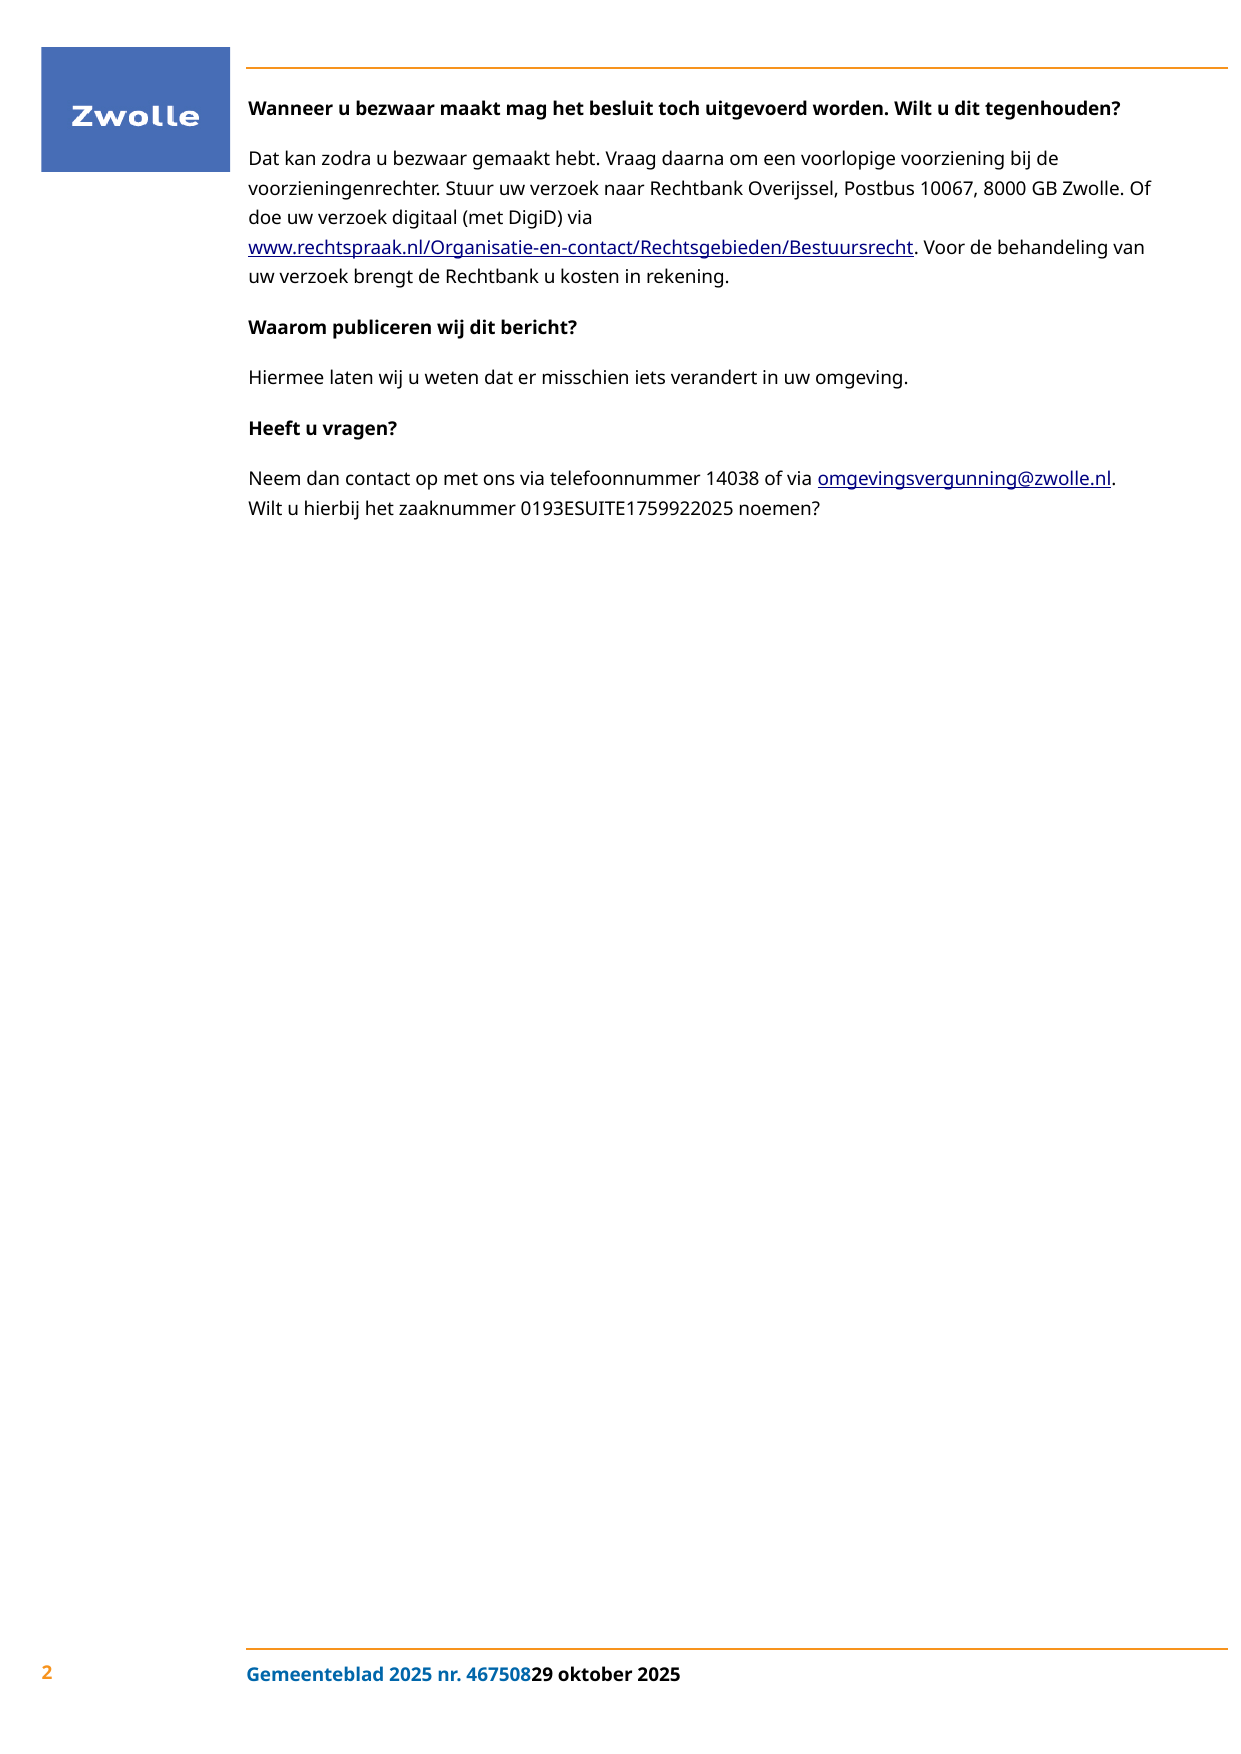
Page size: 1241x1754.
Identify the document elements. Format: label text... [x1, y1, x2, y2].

text Neem dan contact op met ons via telefoonnummer 14038 of via omgevingsvergunning@zwolle.nl. Wilt u hierbij het zaaknummer 0193ESUITE1759922025 noemen? [248, 465, 1152, 521]
picture [41, 47, 231, 172]
text Waarom publiceren wij dit bericht? [248, 314, 1152, 340]
text Dat kan zodra u bezwaar gemaakt hebt. Vraag daarna om een voorlopige voorziening bij de voorzieningenrechter. Stuur uw verzoek naar Rechtbank Overijssel, Postbus 10067, 8000 GB Zwolle. Of doe uw verzoek digitaal (met DigiD) via www.rechtspraak.nl/Organisatie-en-contact/Rechtsgebieden/Bestuursrecht. Voor de behandeling van uw verzoek brengt de Rechtbank u kosten in rekening. [248, 145, 1152, 289]
text Hiermee laten wij u weten dat er misschien iets verandert in uw omgeving. [248, 364, 1152, 390]
text Wanneer u bezwaar maakt mag het besluit toch uitgevoerd worden. Wilt u dit tegenhouden? [248, 95, 1152, 121]
text Heeft u vragen? [248, 415, 1152, 441]
